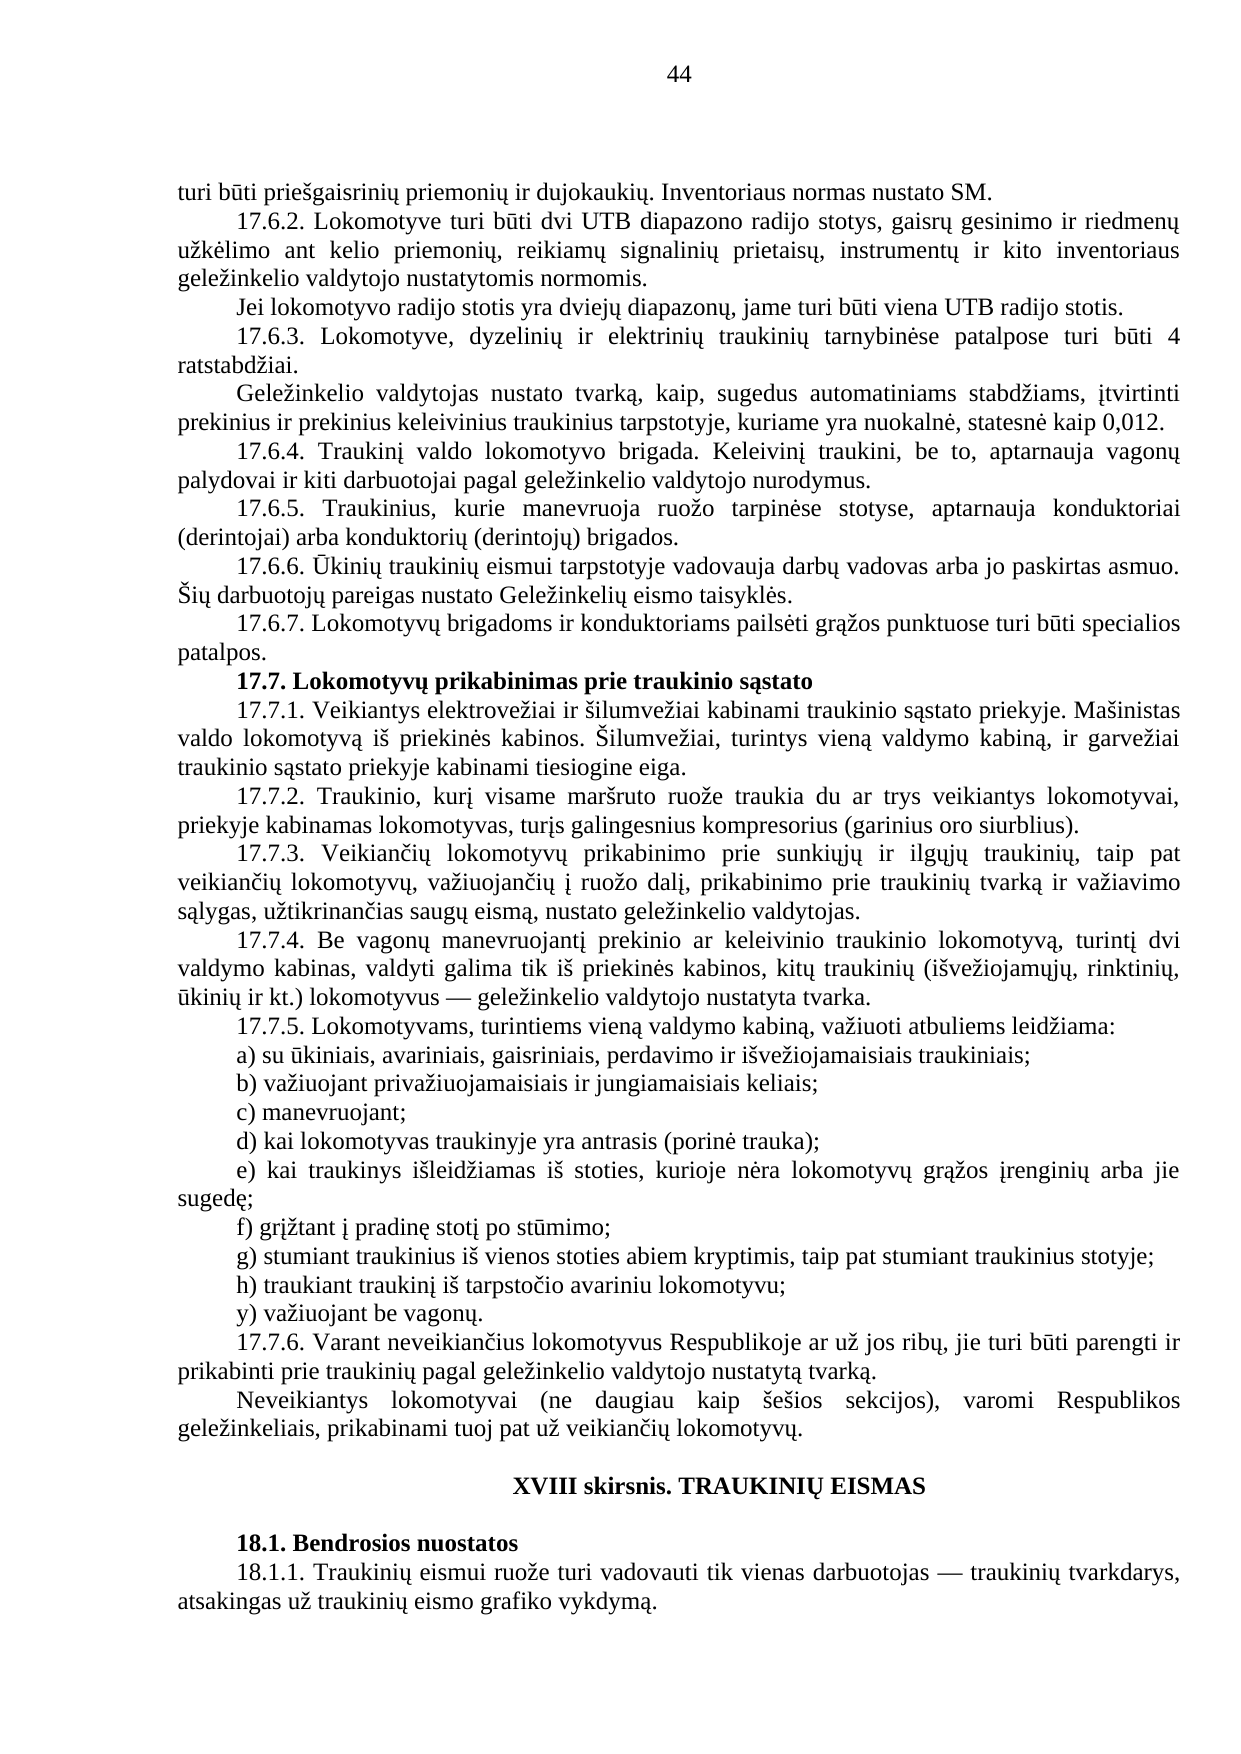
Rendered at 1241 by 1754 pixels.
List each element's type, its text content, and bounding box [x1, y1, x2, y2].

text 17.6.6. Ūkinių traukinių eismui tarpstotyje vadovauja darbų vadovas arba jo paskirtas asmuo. Šių darbuotojų pareigas nustato Geležinkelių eismo taisyklės. [177, 551, 1181, 608]
text 17.6.5. Traukinius, kurie manevruoja ruožo tarpinėse stotyse, aptarnauja konduktoriai (derintojai) arba konduktorių (derintojų) brigados. [177, 493, 1181, 551]
text Jei lokomotyvo radijo stotis yra dviejų diapazonų, jame turi būti viena UTB radijo stotis. [177, 292, 1181, 321]
text c) manevruojant; [177, 1097, 1181, 1126]
text b) važiuojant privažiuojamaisiais ir jungiamaisiais keliais; [177, 1068, 1181, 1097]
text 18.1. Bendrosios nuostatos [236, 1528, 1139, 1557]
text y) važiuojant be vagonų. [177, 1298, 1181, 1327]
text 17.7.3. Veikiančių lokomotyvų prikabinimo prie sunkiųjų ir ilgųjų traukinių, taip pat veikiančių lokomotyvų, važiuojančių į ruožo dalį, prikabinimo prie traukinių tvarką ir važiavimo sąlygas, užtikrinančias saugų eismą, nustato geležinkelio valdytojas. [177, 838, 1181, 925]
text 17.7.5. Lokomotyvams, turintiems vieną valdymo kabiną, važiuoti atbuliems leidžiama: [177, 1011, 1181, 1040]
text 17.7. Lokomotyvų prikabinimas prie traukinio sąstato [236, 666, 1139, 695]
text 17.7.1. Veikiantys elektrovežiai ir šilumvežiai kabinami traukinio sąstato priekyje. Mašinistas valdo lokomotyvą iš priekinės kabinos. Šilumvežiai, turintys vieną valdymo kabiną, ir garvežiai traukinio sąstato priekyje kabinami tiesiogine eiga. [177, 695, 1181, 781]
text f) grįžtant į pradinę stotį po stūmimo; [177, 1212, 1181, 1241]
text 17.7.2. Traukinio, kurį visame maršruto ruože traukia du ar trys veikiantys lokomotyvai, priekyje kabinamas lokomotyvas, turįs galingesnius kompresorius (garinius oro siurblius). [177, 781, 1181, 838]
text e) kai traukinys išleidžiamas iš stoties, kurioje nėra lokomotyvų grąžos įrenginių arba jie sugedę; [177, 1155, 1181, 1212]
text g) stumiant traukinius iš vienos stoties abiem kryptimis, taip pat stumiant traukinius stotyje; [177, 1241, 1181, 1270]
text 17.6.4. Traukinį valdo lokomotyvo brigada. Keleivinį traukini, be to, aptarnauja vagonų palydovai ir kiti darbuotojai pagal geležinkelio valdytojo nurodymus. [177, 436, 1181, 493]
text Neveikiantys lokomotyvai (ne daugiau kaip šešios sekcijos), varomi Respublikos geležinkeliais, prikabinami tuoj pat už veikiančių lokomotyvų. [177, 1385, 1181, 1442]
text h) traukiant traukinį iš tarpstočio avariniu lokomotyvu; [177, 1270, 1181, 1298]
text 17.6.7. Lokomotyvų brigadoms ir konduktoriams pailsėti grąžos punktuose turi būti specialios patalpos. [177, 608, 1181, 666]
text Geležinkelio valdytojas nustato tvarką, kaip, sugedus automatiniams stabdžiams, įtvirtinti prekinius ir prekinius keleivinius traukinius tarpstotyje, kuriame yra nuokalnė, statesnė kaip 0,012. [177, 378, 1181, 436]
text 17.6.2. Lokomotyve turi būti dvi UTB diapazono radijo stotys, gaisrų gesinimo ir riedmenų užkėlimo ant kelio priemonių, reikiamų signalinių prietaisų, instrumentų ir kito inventoriaus geležinkelio valdytojo nustatytomis normomis. [177, 206, 1181, 292]
text turi būti priešgaisrinių priemonių ir dujokaukių. Inventoriaus normas nustato SM. [177, 177, 1181, 206]
text a) su ūkiniais, avariniais, gaisriniais, perdavimo ir išvežiojamaisiais traukiniais; [177, 1040, 1181, 1068]
text d) kai lokomotyvas traukinyje yra antrasis (porinė trauka); [177, 1126, 1181, 1155]
text 17.7.6. Varant neveikiančius lokomotyvus Respublikoje ar už jos ribų, jie turi būti parengti ir prikabinti prie traukinių pagal geležinkelio valdytojo nustatytą tvarką. [177, 1327, 1181, 1385]
text 17.7.4. Be vagonų manevruojantį prekinio ar keleivinio traukinio lokomotyvą, turintį dvi valdymo kabinas, valdyti galima tik iš priekinės kabinos, kitų traukinių (išvežiojamųjų, rinktinių, ūkinių ir kt.) lokomotyvus — geležinkelio valdytojo nustatyta tvarka. [177, 925, 1181, 1011]
text 17.6.3. Lokomotyve, dyzelinių ir elektrinių traukinių tarnybinėse patalpose turi būti 4 ratstabdžiai. [177, 321, 1181, 378]
text XVIII skirsnis. TRAUKINIŲ EISMAS [240, 1471, 1139, 1500]
text 18.1.1. Traukinių eismui ruože turi vadovauti tik vienas darbuotojas — traukinių tvarkdarys, atsakingas už traukinių eismo grafiko vykdymą. [177, 1557, 1181, 1615]
